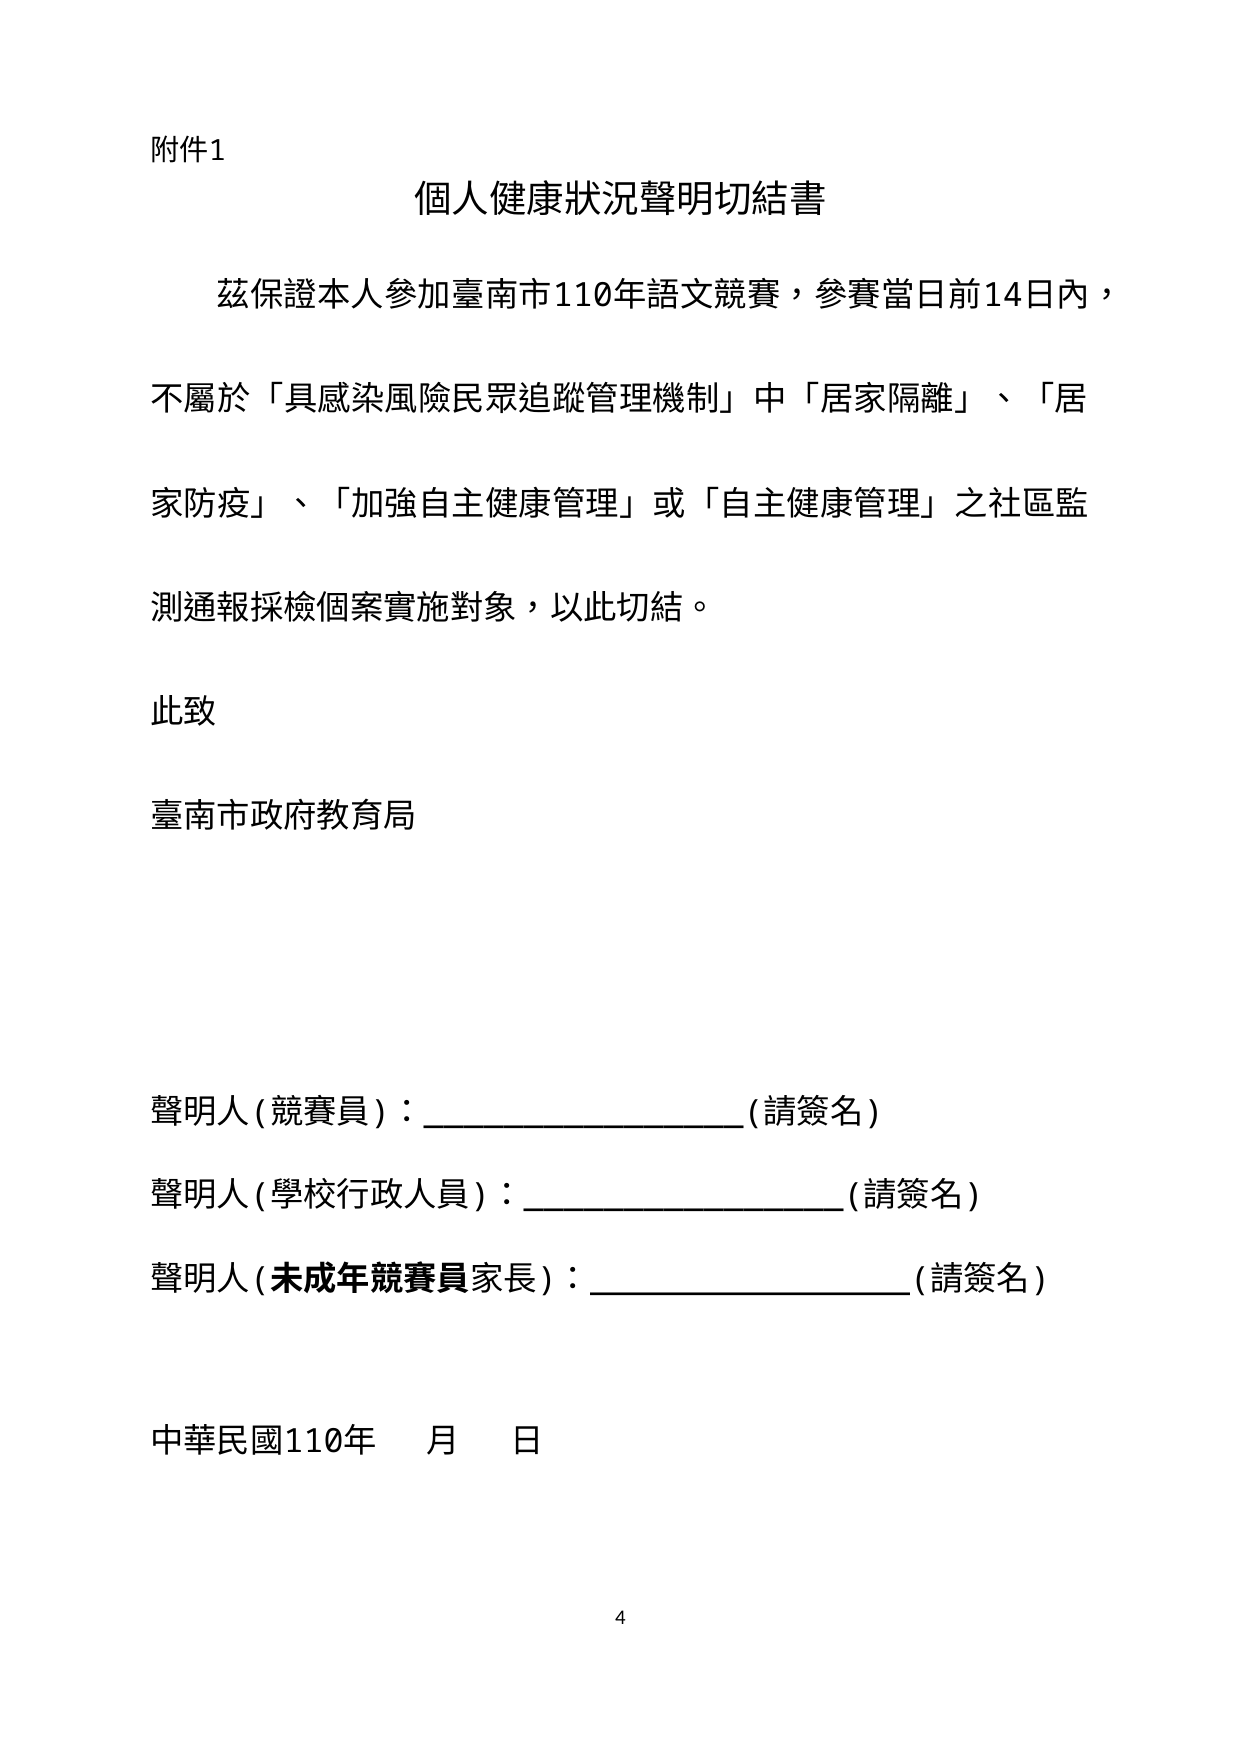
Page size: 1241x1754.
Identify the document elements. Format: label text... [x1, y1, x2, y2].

text 附件1 [150, 119, 1090, 171]
text 聲明人(學校行政人員)：________________(請簽名) [150, 1140, 1090, 1223]
text 臺南市政府教育局 [150, 744, 1090, 848]
text 聲明人(競賽員)：________________(請簽名) [150, 1057, 1090, 1140]
text 個人健康狀況聲明切結書 [150, 171, 1090, 223]
text 此致 [150, 640, 1090, 744]
text 聲明人(未成年競賽員家長)：________________(請簽名) [150, 1223, 1090, 1307]
text 茲保證本人參加臺南市110年語文競賽，參賽當日前14日內，不屬於「具感染風險民眾追蹤管理機制」中「居家隔離」、「居家防疫」、「加強自主健康管理」或「自主健康管理」之社區監測通報採檢個案實施對象，以此切結。 [150, 223, 1090, 640]
text 中華民國110年 月 日 [150, 1411, 1090, 1463]
